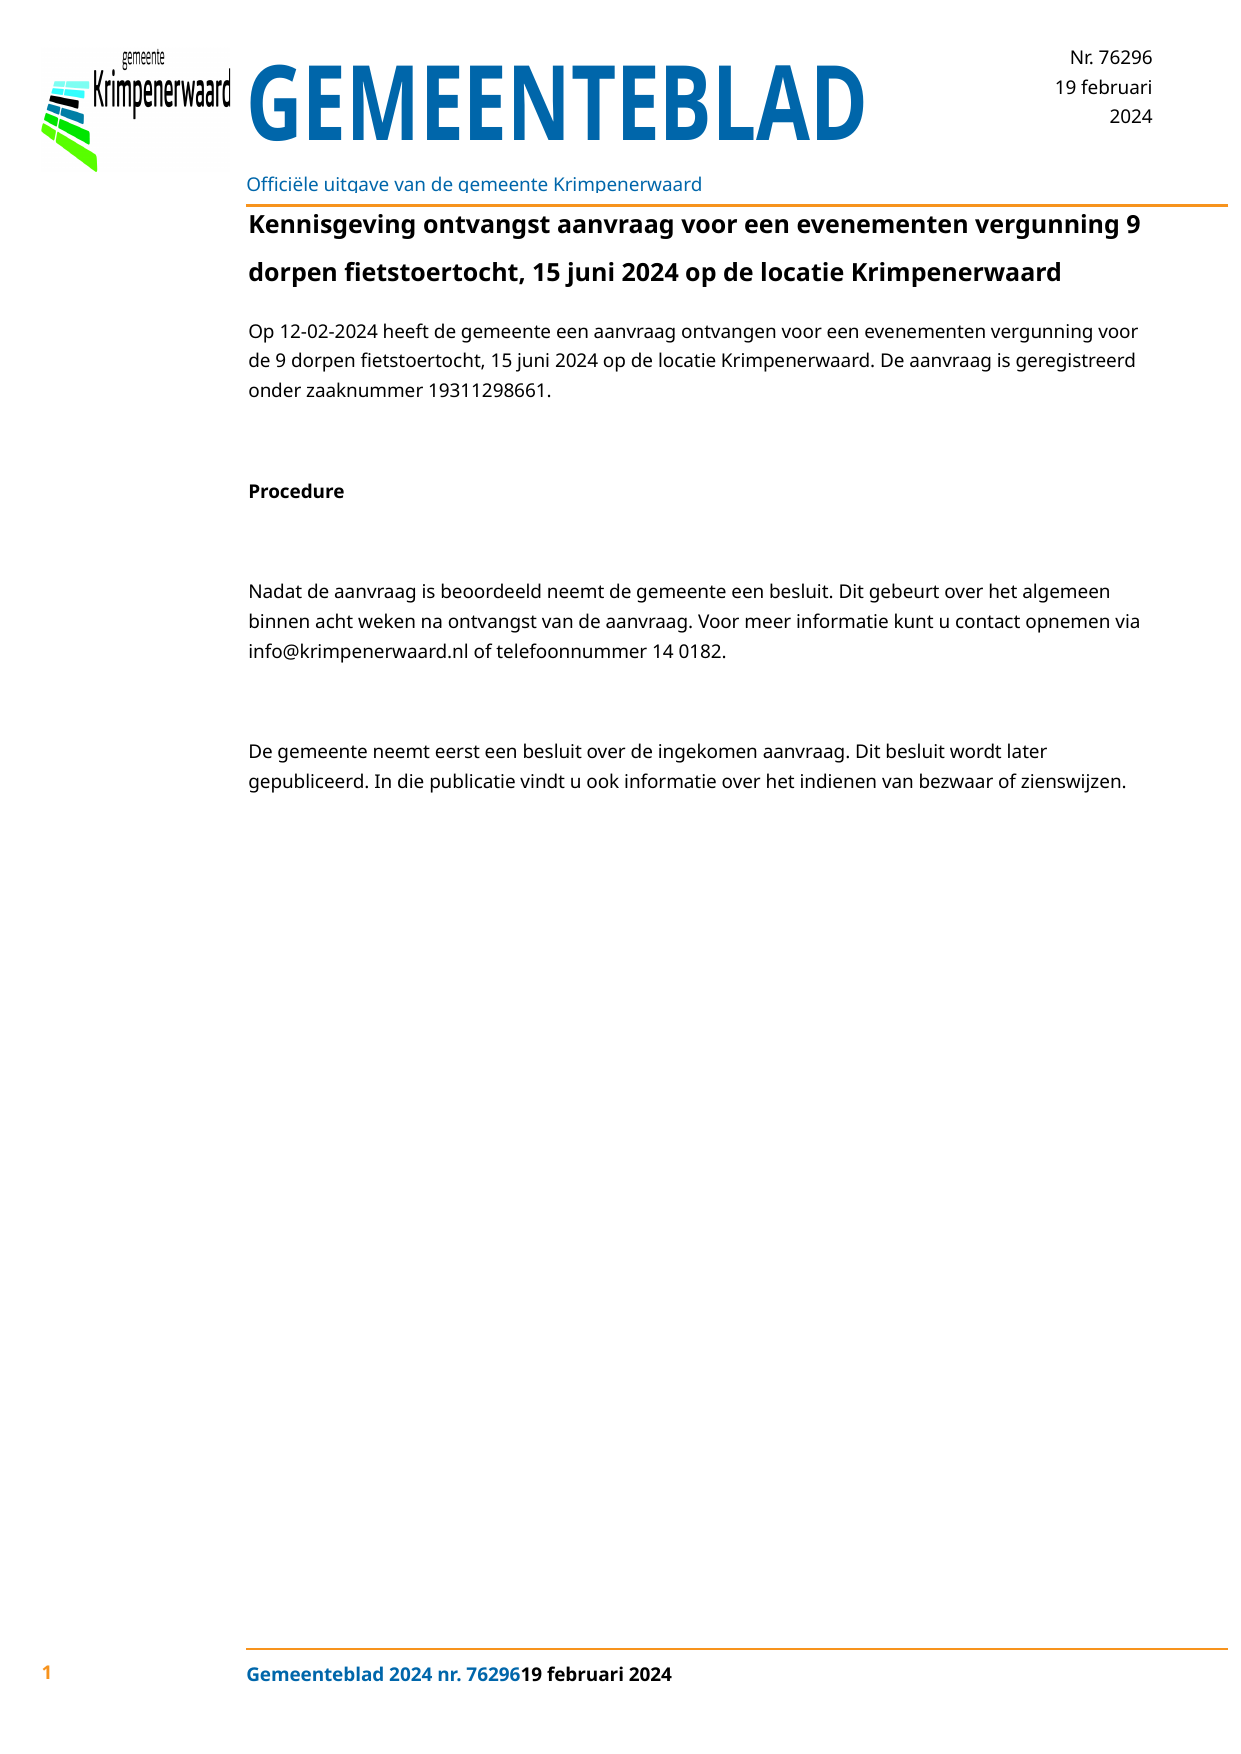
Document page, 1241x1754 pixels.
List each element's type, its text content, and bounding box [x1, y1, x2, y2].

picture [41, 47, 231, 172]
text Kennisgeving ontvangst aanvraag voor een evenementen vergunning 9 dorpen fietstoertocht, 15 juni 2024 op de locatie Krimpenerwaard [248, 207, 1152, 288]
text Procedure [248, 478, 1152, 504]
text Op 12-02-2024 heeft de gemeente een aanvraag ontvangen voor een evenementen vergunning voor de 9 dorpen fietstoertocht, 15 juni 2024 op de locatie Krimpenerwaard. De aanvraag is geregistreerd onder zaaknummer 19311298661. [248, 318, 1152, 403]
text Nadat de aanvraag is beoordeeld neemt de gemeente een besluit. Dit gebeurt over het algemeen binnen acht weken na ontvangst van de aanvraag. Voor meer informatie kunt u contact opnemen via info@krimpenerwaard.nl of telefoonnummer 14 0182. [248, 579, 1152, 664]
text De gemeente neemt eerst een besluit over de ingekomen aanvraag. Dit besluit wordt later gepubliceerd. In die publicatie vindt u ook informatie over het indienen van bezwaar of zienswijzen. [248, 739, 1152, 794]
